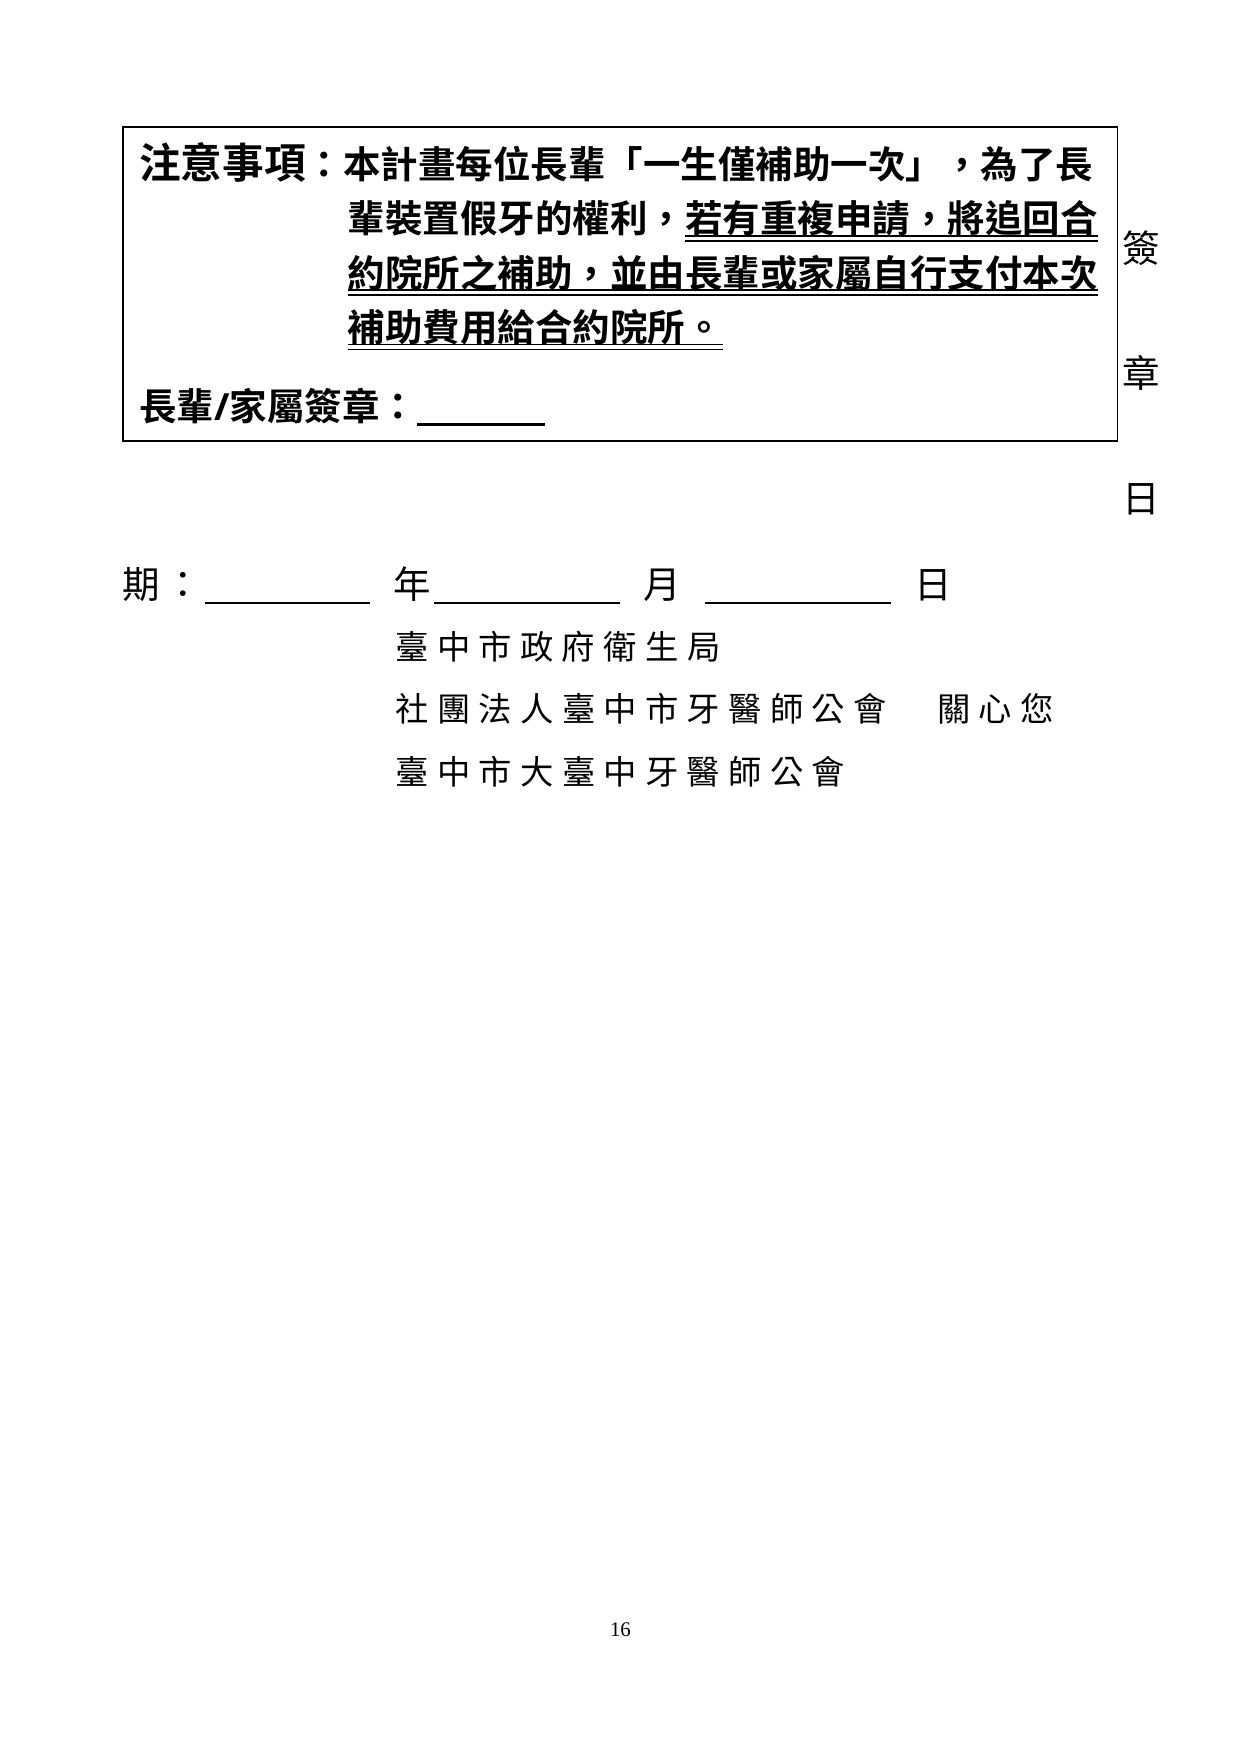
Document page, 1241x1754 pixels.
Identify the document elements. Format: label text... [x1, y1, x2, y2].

text 長輩/家屬簽章： [139, 377, 1102, 431]
text 臺中市大臺中牙醫師公會 [120, 728, 1120, 790]
text 社團法人臺中市牙醫師公會 關心您 [120, 665, 1120, 728]
text 簽章日期： 年 月 日 [120, 165, 1120, 603]
text 臺中市政府衛生局 [120, 603, 1120, 665]
text 注意事項：本計畫每位長輩「一生僅補助一次」，為了長輩裝置假牙的權利，若有重複申請，將追回合約院所之補助，並由長輩或家屬自行支付本次補助費用給合約院所。 [139, 135, 1102, 352]
